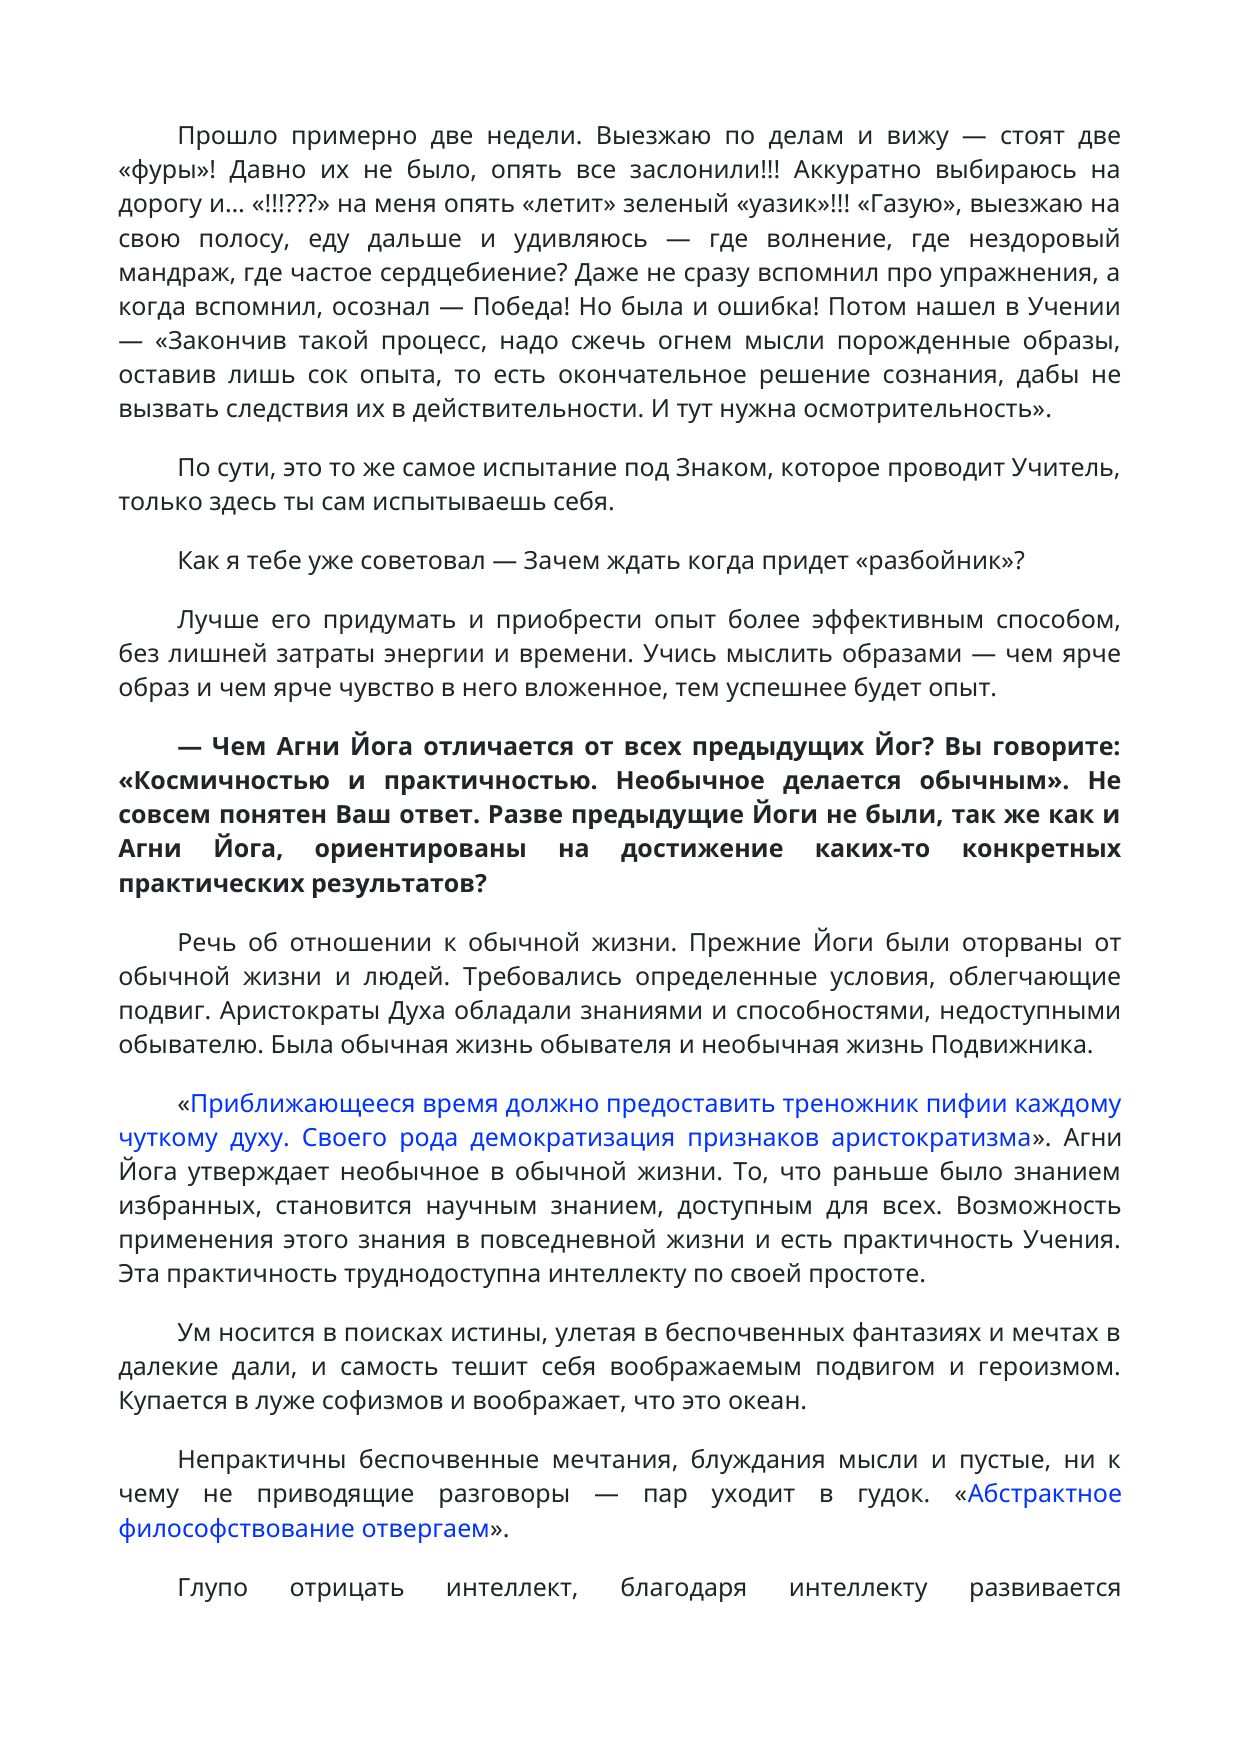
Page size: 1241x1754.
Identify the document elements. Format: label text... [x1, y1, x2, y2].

text Речь об отношении к обычной жизни. Прежние Йоги были оторваны от обычной жизни и людей. Требовались определенные условия, облегчающие подвиг. Аристократы Духа обладали знаниями и способностями, недоступными обывателю. Была обычная жизнь обывателя и необычная жизнь Подвижника. [118, 924, 1122, 1061]
text Непрактичны беспочвенные мечтания, блуждания мысли и пустые, ни к чему не приводящие разговоры — пар уходит в гудок. «Абстрактное философствование отвергаем». [118, 1442, 1122, 1544]
text Как я тебе уже советовал — Зачем ждать когда придет «разбойник»? [118, 543, 1122, 577]
text Прошло примерно две недели. Выезжаю по делам и вижу — стоят две «фуры»! Давно их не было, опять все заслонили!!! Аккуратно выбираюсь на дорогу и… «!!!???» на меня опять «летит» зеленый «уазик»!!! «Газую», выезжаю на свою полосу, еду дальше и удивляюсь — где волнение, где нездоровый мандраж, где частое сердцебиение? Даже не сразу вспомнил про упражнения, а когда вспомнил, осознал — Победа! Но была и ошибка! Потом нашел в Учении — «Закончив такой процесс, надо сжечь огнем мысли порожденные образы, оставив лишь сок опыта, то есть окончательное решение сознания, дабы не вызвать следствия их в действительности. И тут нужна осмотрительность». [118, 118, 1122, 424]
text — Чем Агни Йога отличается от всех предыдущих Йог? Вы говорите: «Космичностью и практичностью. Необычное делается обычным». Не совсем понятен Ваш ответ. Разве предыдущие Йоги не были, так же как и Агни Йога, ориентированы на достижение каких-то конкретных практических результатов? [118, 729, 1122, 899]
text Ум носится в поисках истины, улетая в беспочвенных фантазиях и мечтах в далекие дали, и самость тешит себя воображаемым подвигом и героизмом. Купается в луже софизмов и воображает, что это океан. [118, 1315, 1122, 1417]
text Глупо отрицать интеллект, благодаря интеллекту развивается [118, 1569, 1122, 1603]
text «Приближающееся время должно предоставить треножник пифии каждому чуткому духу. Своего рода демократизация признаков аристократизма». Агни Йога утверждает необычное в обычной жизни. То, что раньше было знанием избранных, становится научным знанием, доступным для всех. Возможность применения этого знания в повседневной жизни и есть практичность Учения. Эта практичность труднодоступна интеллекту по своей простоте. [118, 1086, 1122, 1290]
text По сути, это то же самое испытание под Знаком, которое проводит Учитель, только здесь ты сам испытываешь себя. [118, 449, 1122, 518]
text Лучше его придумать и приобрести опыт более эффективным способом, без лишней затраты энергии и времени. Учись мыслить образами — чем ярче образ и чем ярче чувство в него вложенное, тем успешнее будет опыт. [118, 602, 1122, 704]
